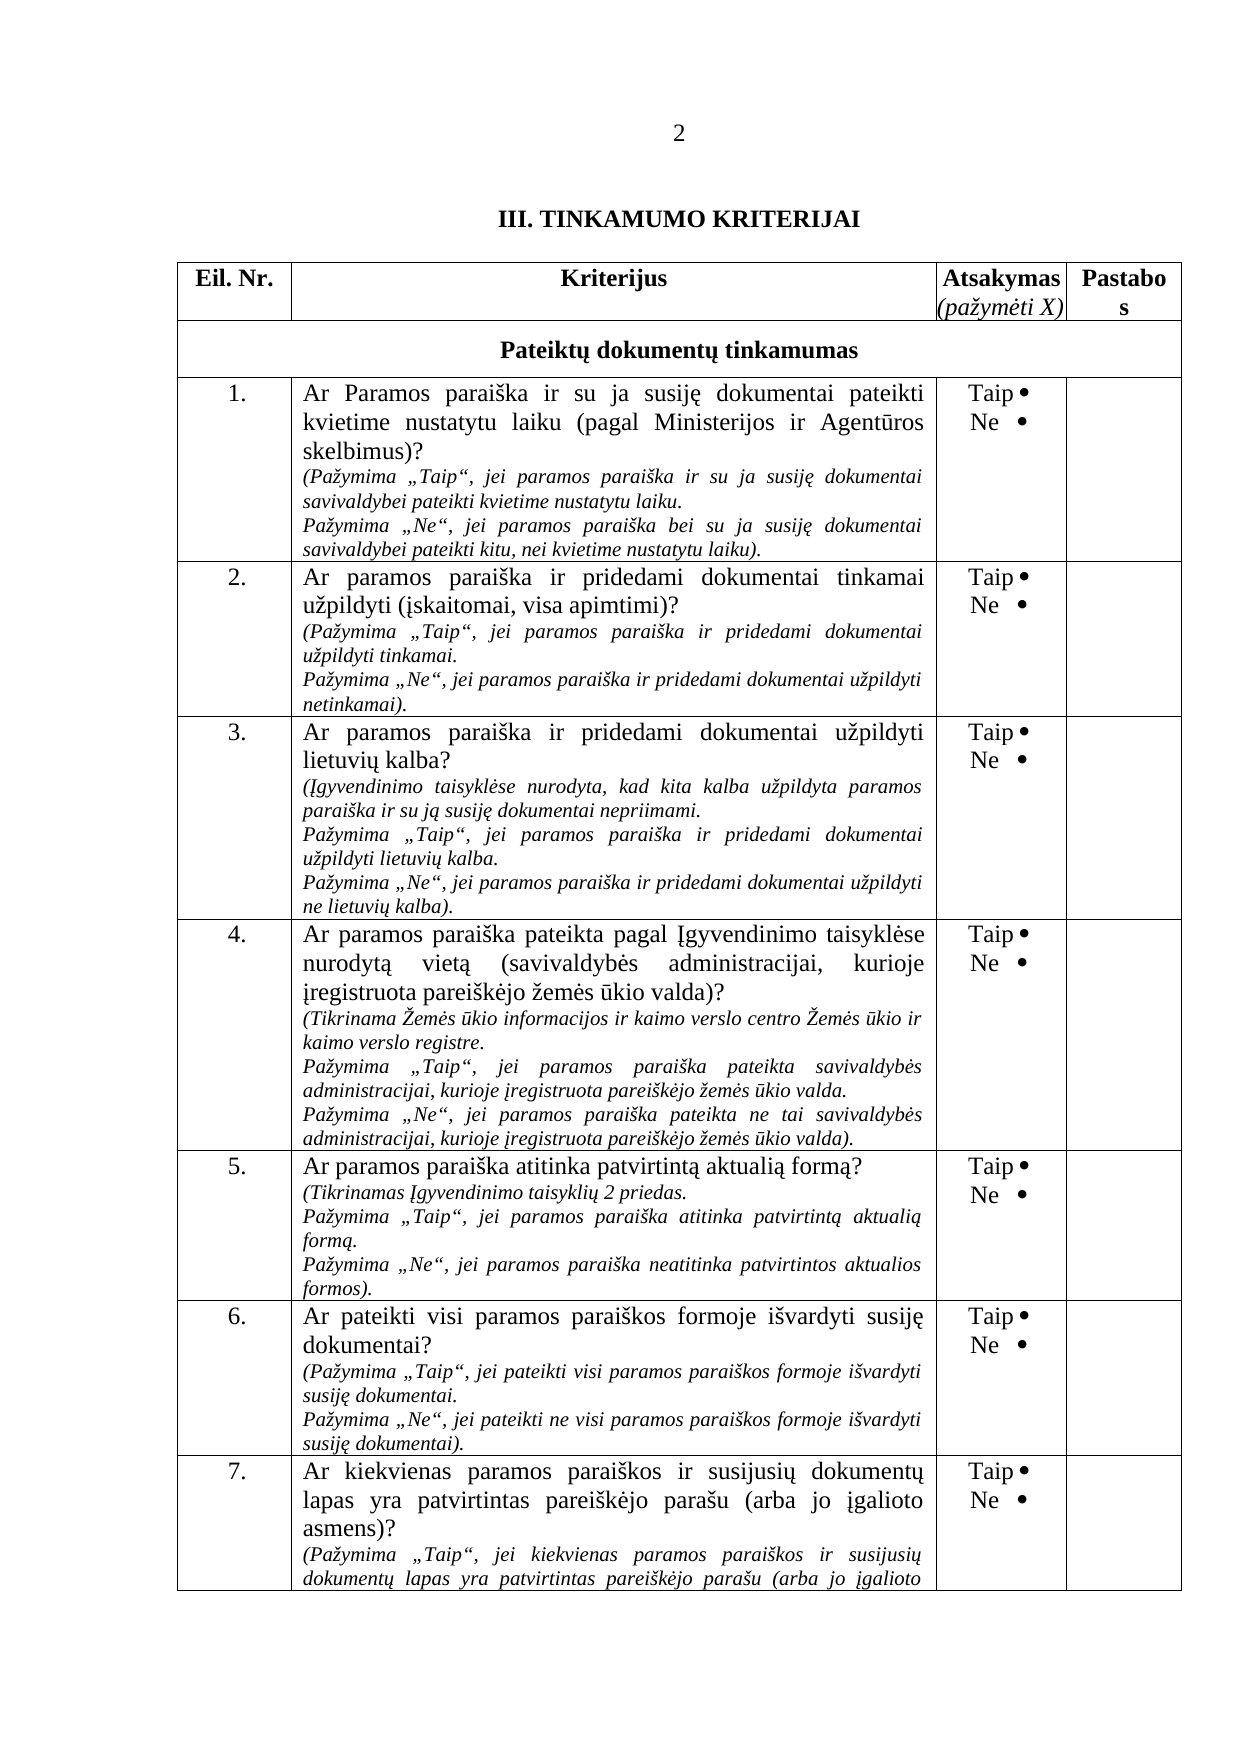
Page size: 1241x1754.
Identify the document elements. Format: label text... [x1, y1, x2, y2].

table_cell Taip  Ne  [937, 1301, 1066, 1455]
table_cell [1067, 1301, 1181, 1455]
table_cell Ar pateikti visi paramos paraiškos formoje išvardyti susiję dokumentai? (Pažymima „Taip“, jei pateikti visi paramos paraiškos formoje išvardyti susiję dokumentai. Pažymima „Ne“, jei pateikti ne visi paramos paraiškos formoje išvardyti susiję dokumentai). [292, 1301, 936, 1455]
table_cell [1067, 378, 1181, 561]
table_cell Pateiktų dokumentų tinkamumas [178, 321, 1181, 377]
table_cell 2. [178, 562, 291, 716]
table_cell Taip  Ne  [937, 562, 1066, 716]
table_cell Taip  Ne  [937, 1151, 1066, 1300]
table_cell Ar kiekvienas paramos paraiškos ir susijusių dokumentų lapas yra patvirtintas pareiškėjo parašu (arba jo įgalioto asmens)? (Pažymima „Taip“, jei kiekvienas paramos paraiškos ir susijusių dokumentų lapas yra patvirtintas pareiškėjo parašu (arba jo įgalioto [292, 1456, 936, 1590]
table_cell [1067, 920, 1181, 1150]
table_cell Taip  Ne  [937, 920, 1066, 1150]
table_header Kriterijus [292, 263, 936, 320]
table_cell 6. [178, 1301, 291, 1455]
table_cell 5. [178, 1151, 291, 1300]
table_cell 1. [178, 378, 291, 561]
table_cell 3. [178, 717, 291, 918]
table_cell Ar paramos paraiška ir pridedami dokumentai tinkamai užpildyti (įskaitomai, visa apimtimi)? (Pažymima „Taip“, jei paramos paraiška ir pridedami dokumentai užpildyti tinkamai. Pažymima „Ne“, jei paramos paraiška ir pridedami dokumentai užpildyti netinkamai). [292, 562, 936, 716]
table_cell Ar Paramos paraiška ir su ja susiję dokumentai pateikti kvietime nustatytu laiku (pagal Ministerijos ir Agentūros skelbimus)? (Pažymima „Taip“, jei paramos paraiška ir su ja susiję dokumentai savivaldybei pateikti kvietime nustatytu laiku. Pažymima „Ne“, jei paramos paraiška bei su ja susiję dokumentai savivaldybei pateikti kitu, nei kvietime nustatytu laiku). [292, 378, 936, 561]
table_cell Ar paramos paraiška pateikta pagal Įgyvendinimo taisyklėse nurodytą vietą (savivaldybės administracijai, kurioje įregistruota pareiškėjo žemės ūkio valda)? (Tikrinama Žemės ūkio informacijos ir kaimo verslo centro Žemės ūkio ir kaimo verslo registre. Pažymima „Taip“, jei paramos paraiška pateikta savivaldybės administracijai, kurioje įregistruota pareiškėjo žemės ūkio valda. Pažymima „Ne“, jei paramos paraiška pateikta ne tai savivaldybės administracijai, kurioje įregistruota pareiškėjo žemės ūkio valda). [292, 920, 936, 1150]
table_cell 4. [178, 920, 291, 1150]
table_cell Taip  Ne  [937, 717, 1066, 918]
table_cell [1067, 1456, 1181, 1590]
table_cell Ar paramos paraiška ir pridedami dokumentai užpildyti lietuvių kalba? (Įgyvendinimo taisyklėse nurodyta, kad kita kalba užpildyta paramos paraiška ir su ją susiję dokumentai nepriimami. Pažymima „Taip“, jei paramos paraiška ir pridedami dokumentai užpildyti lietuvių kalba. Pažymima „Ne“, jei paramos paraiška ir pridedami dokumentai užpildyti ne lietuvių kalba). [292, 717, 936, 918]
text III. TINKAMUMO KRITERIJAI [177, 204, 1181, 233]
table_cell Taip  Ne  [937, 1456, 1066, 1590]
table_cell [1067, 562, 1181, 716]
table_header Eil. Nr. [178, 263, 291, 320]
table_cell 7. [178, 1456, 291, 1590]
table_cell [1067, 1151, 1181, 1300]
table_cell [1067, 717, 1181, 918]
table_cell Ar paramos paraiška atitinka patvirtintą aktualią formą? (Tikrinamas Įgyvendinimo taisyklių 2 priedas. Pažymima „Taip“, jei paramos paraiška atitinka patvirtintą aktualią formą. Pažymima „Ne“, jei paramos paraiška neatitinka patvirtintos aktualios formos). [292, 1151, 936, 1300]
table_cell Taip  Ne  [937, 378, 1066, 561]
table_header Atsakymas (pažymėti X) [937, 263, 1066, 320]
table_header Pastabos [1067, 263, 1181, 320]
